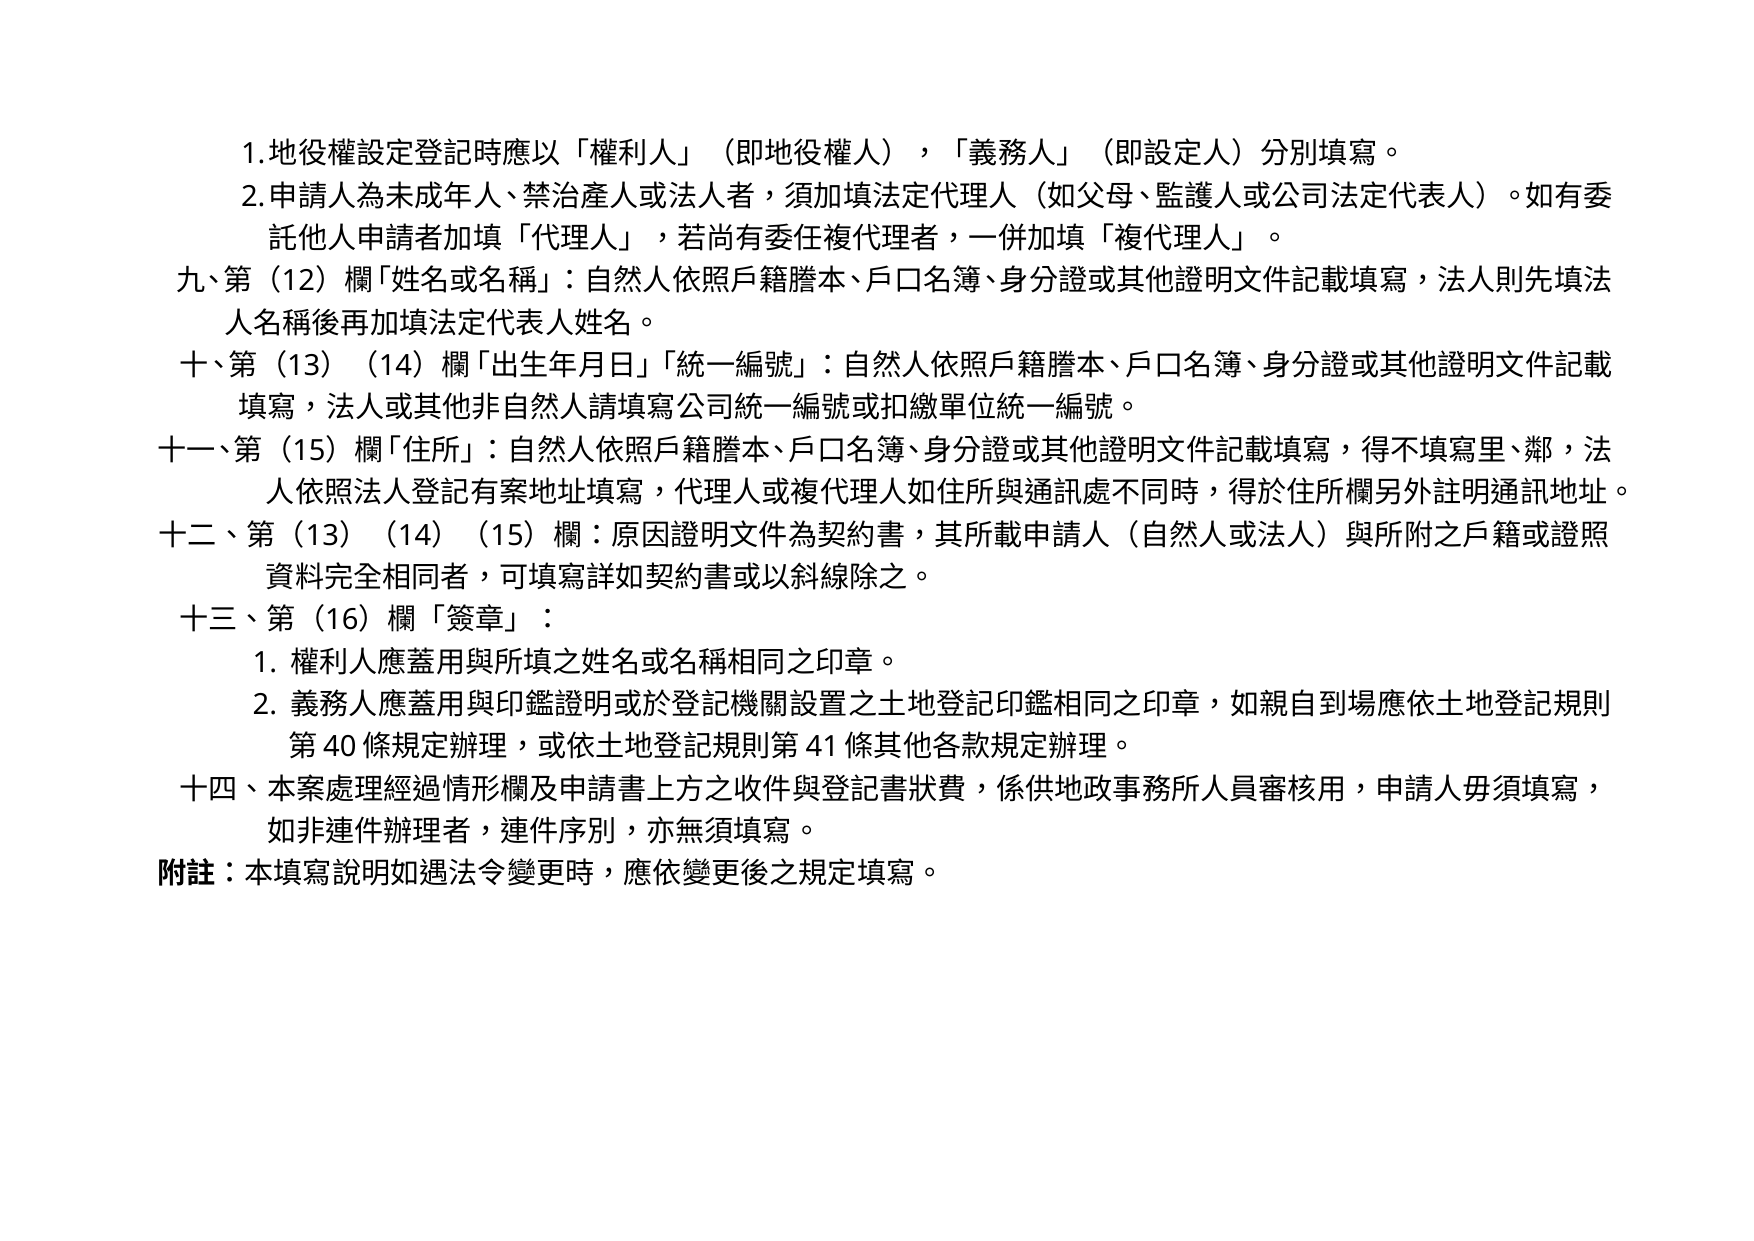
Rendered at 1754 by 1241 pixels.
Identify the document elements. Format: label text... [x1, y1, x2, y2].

text 十四、本案處理經過情形欄及申請書上方之收件與登記書狀費，係供地政事務所人員審核用，申請人毋須填寫，如非連件辦理者，連件序別，亦無須填寫。 [179, 765, 1612, 850]
text 附註︰本填寫說明如遇法令變更時，應依變更後之規定填寫。 [134, 850, 1612, 892]
list 權利人應蓋用與所填之姓名或名稱相同之印章。 [246, 638, 1612, 681]
list 地役權設定登記時應以「權利人」（即地役權人），「義務人」（即設定人）分別填寫。 [241, 130, 1612, 172]
list 申請人為未成年人、禁治產人或法人者，須加填法定代理人（如父母、監護人或公司法定代表人）。如有委託他人申請者加填「代理人」，若尚有委任複代理者，一併加填「複代理人」。 [241, 172, 1612, 257]
text 十三、第（16）欄「簽章」： [179, 596, 1612, 638]
text 九、第（12）欄「姓名或名稱」：自然人依照戶籍謄本、戶口名簿、身分證或其他證明文件記載填寫，法人則先填法人名稱後再加填法定代表人姓名。 [176, 257, 1612, 342]
text 十二、第（13）（14）（15）欄：原因證明文件為契約書，其所載申請人（自然人或法人）與所附之戶籍或證照資料完全相同者，可填寫詳如契約書或以斜線除之。 [134, 511, 1612, 596]
text 十、第（13）（14）欄「出生年月日」「統一編號」：自然人依照戶籍謄本、戶口名簿、身分證或其他證明文件記載填寫，法人或其他非自然人請填寫公司統一編號或扣繳單位統一編號。 [179, 342, 1612, 426]
list 義務人應蓋用與印鑑證明或於登記機關設置之土地登記印鑑相同之印章，如親自到場應依土地登記規則第40條規定辦理，或依土地登記規則第41條其他各款規定辦理。 [252, 681, 1612, 765]
text 十一、第（15）欄「住所」：自然人依照戶籍謄本、戶口名簿、身分證或其他證明文件記載填寫，得不填寫里、鄰，法人依照法人登記有案地址填寫，代理人或複代理人如住所與通訊處不同時，得於住所欄另外註明通訊地址。 [134, 426, 1612, 511]
